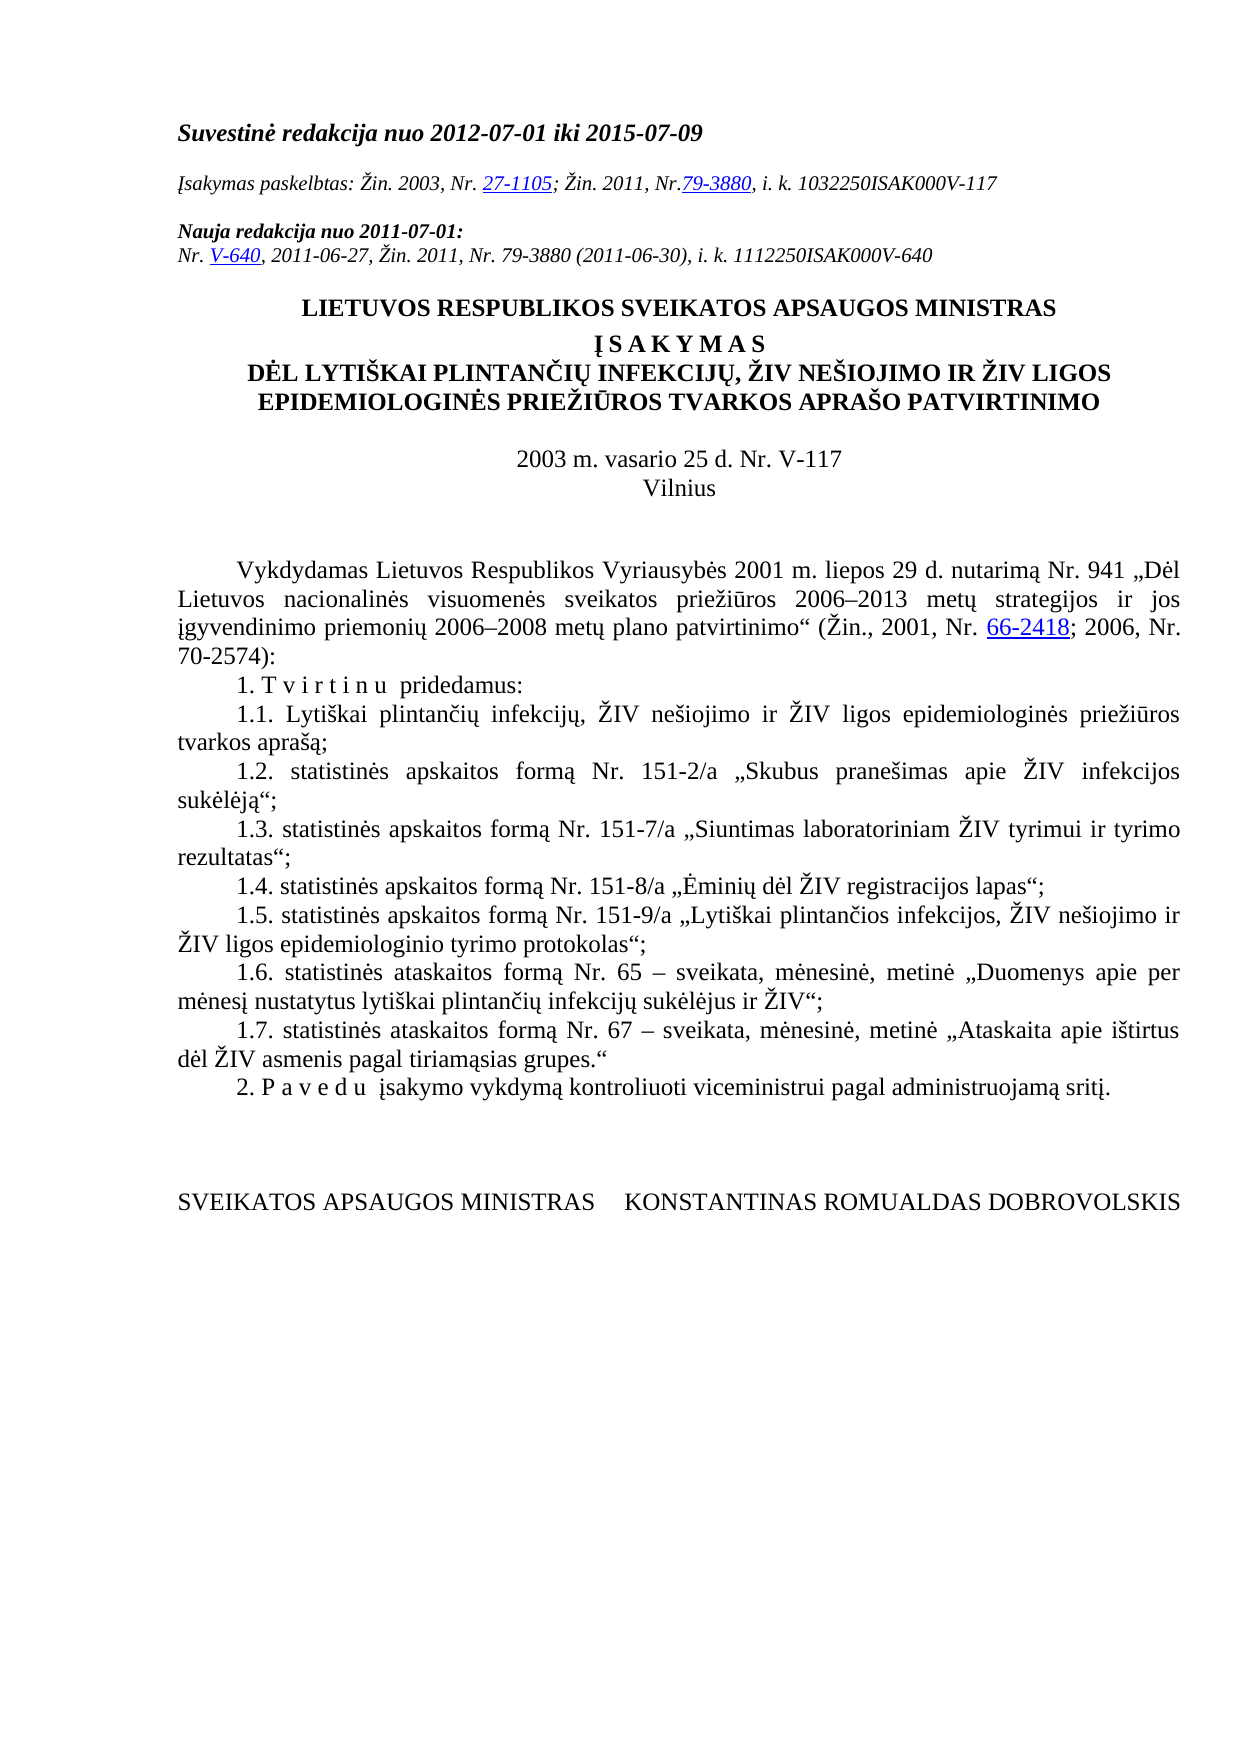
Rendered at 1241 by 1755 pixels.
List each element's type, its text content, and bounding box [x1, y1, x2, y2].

text 1. Tvirtinu pridedamus: [177, 670, 1181, 699]
text Suvestinė redakcija nuo 2012-07-01 iki 2015-07-09 [177, 118, 1181, 147]
text 2003 m. vasario 25 d. Nr. V-117 [177, 444, 1181, 473]
text 2. Pavedu įsakymo vykdymą kontroliuoti viceministrui pagal administruojamą sritį. [177, 1072, 1181, 1101]
text LIETUVOS RESPUBLIKOS SVEIKATOS APSAUGOS MINISTRAS [177, 293, 1181, 322]
text Vykdydamas Lietuvos Respublikos Vyriausybės 2001 m. liepos 29 d. nutarimą Nr. 941 „Dėl Lietuvos nacionalinės visuomenės sveikatos priežiūros 2006–2013 metų strategijos ir jos įgyvendinimo priemonių 2006–2008 metų plano patvirtinimo“ (Žin., 2001, Nr. 66-2418; 2006, Nr. 70-2574): [177, 555, 1181, 670]
text ĮSAKYMAS [177, 329, 1181, 358]
text 1.6. statistinės ataskaitos formą Nr. 65 – sveikata, mėnesinė, metinė „Duomenys apie per mėnesį nustatytus lytiškai plintančių infekcijų sukėlėjus ir ŽIV“; [177, 957, 1181, 1015]
text 1.5. statistinės apskaitos formą Nr. 151-9/a „Lytiškai plintančios infekcijos, ŽIV nešiojimo ir ŽIV ligos epidemiologinio tyrimo protokolas“; [177, 900, 1181, 957]
text DĖL LYTIŠKAI PLINTANČIŲ INFEKCIJŲ, ŽIV NEŠIOJIMO IR ŽIV LIGOS EPIDEMIOLOGINĖS PRIEŽIŪROS TVARKOS APRAŠO PATVIRTINIMO [177, 358, 1181, 416]
text Vilnius [177, 473, 1181, 502]
text SVEIKATOS APSAUGOS MINISTRAS KONSTANTINAS ROMUALDAS DOBROVOLSKIS [177, 1187, 1181, 1216]
text Nauja redakcija nuo 2011-07-01: [177, 219, 1181, 243]
text 1.4. statistinės apskaitos formą Nr. 151-8/a „Ėminių dėl ŽIV registracijos lapas“; [177, 871, 1181, 900]
text 1.2. statistinės apskaitos formą Nr. 151-2/a „Skubus pranešimas apie ŽIV infekcijos sukėlėją“; [177, 756, 1181, 814]
text Įsakymas paskelbtas: Žin. 2003, Nr. 27-1105; Žin. 2011, Nr.79-3880, i. k. 1032250ISAK000V-117 [177, 171, 1181, 195]
text Nr. V-640, 2011-06-27, Žin. 2011, Nr. 79-3880 (2011-06-30), i. k. 1112250ISAK000V-640 [177, 243, 1181, 267]
text 1.7. statistinės ataskaitos formą Nr. 67 – sveikata, mėnesinė, metinė „Ataskaita apie ištirtus dėl ŽIV asmenis pagal tiriamąsias grupes.“ [177, 1015, 1181, 1072]
text 1.3. statistinės apskaitos formą Nr. 151-7/a „Siuntimas laboratoriniam ŽIV tyrimui ir tyrimo rezultatas“; [177, 814, 1181, 871]
text 1.1. Lytiškai plintančių infekcijų, ŽIV nešiojimo ir ŽIV ligos epidemiologinės priežiūros tvarkos aprašą; [177, 699, 1181, 756]
